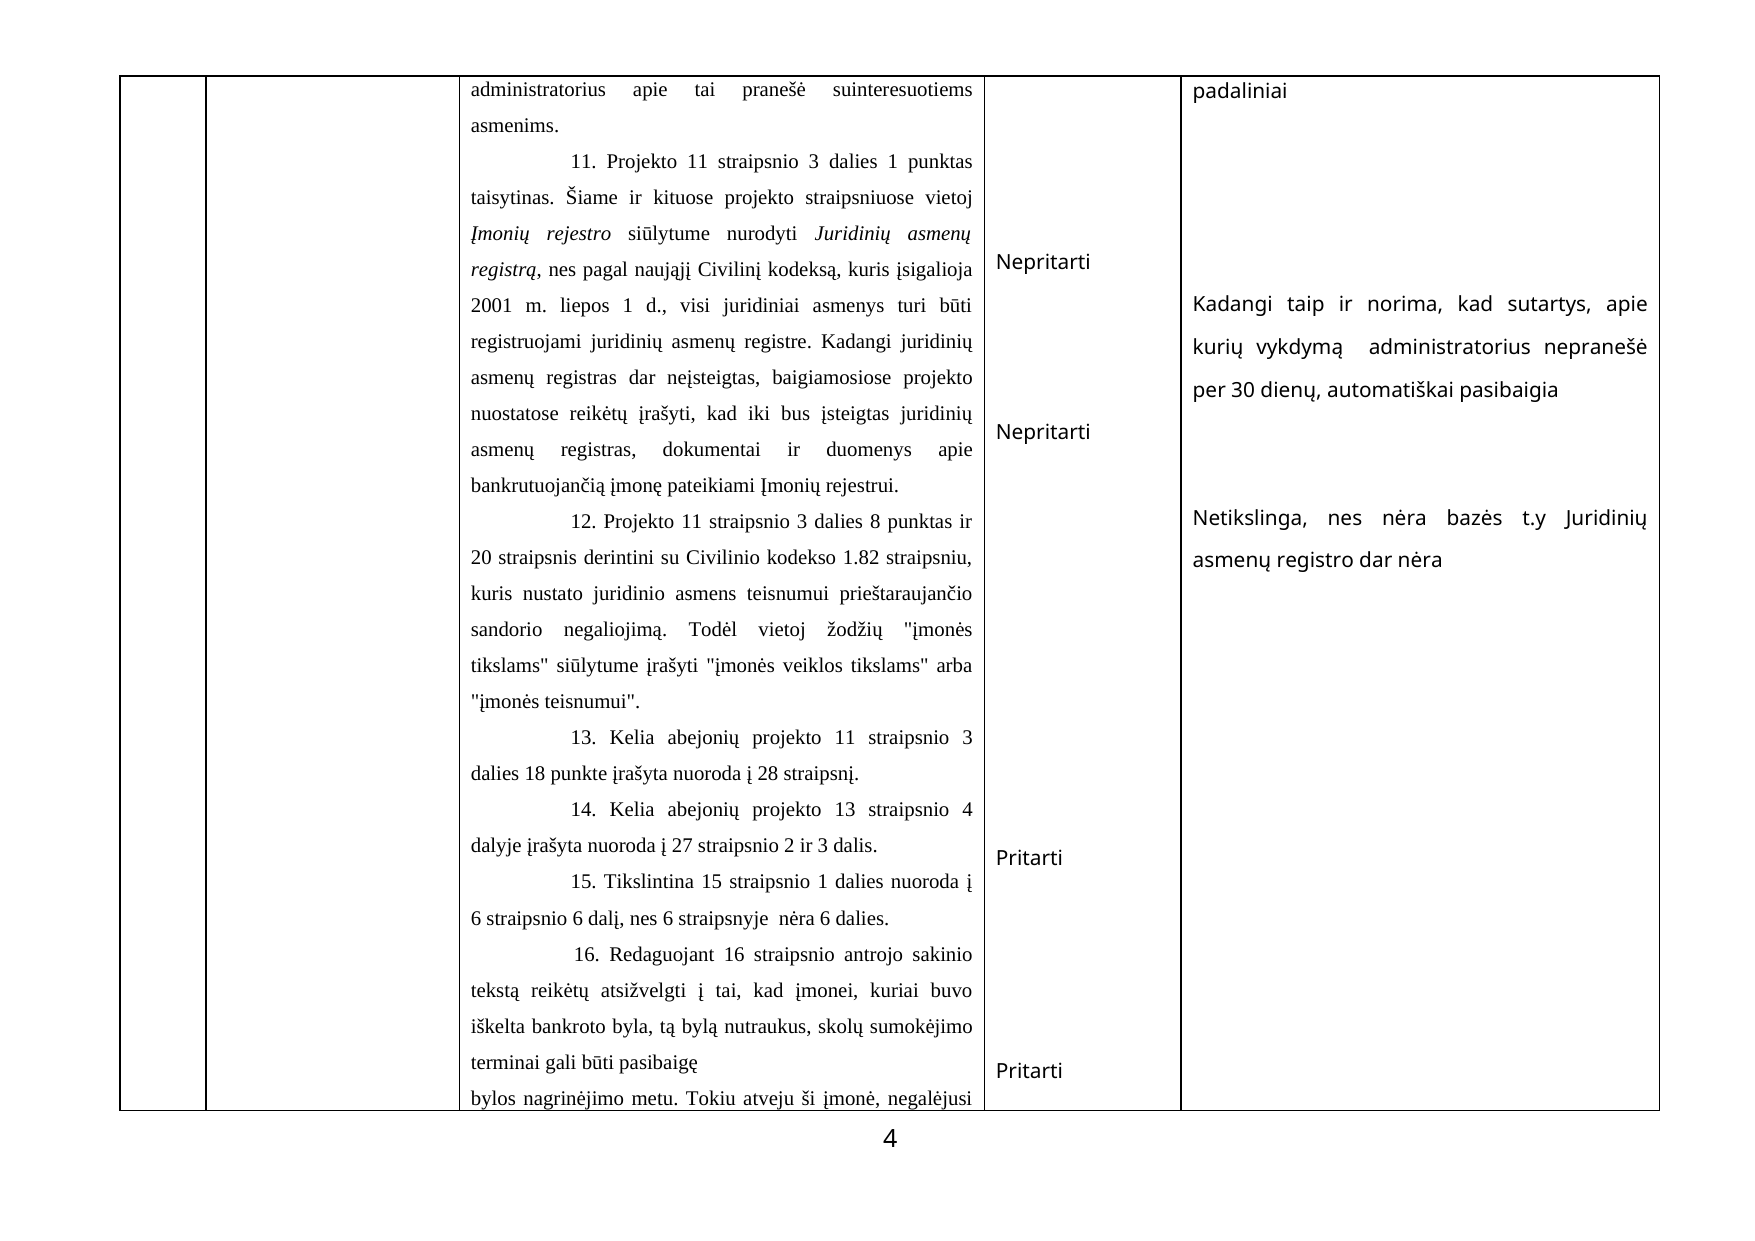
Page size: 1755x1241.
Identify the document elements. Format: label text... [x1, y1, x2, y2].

table_cell [121, 77, 205, 1110]
table_cell Nepritarti Nepritarti Pritarti Pritarti [985, 77, 1180, 1110]
table_cell [207, 77, 459, 1110]
table_cell administratorius apie tai pranešė suinteresuotiems asmenims. 11. Projekto 11 straipsnio 3 dalies 1 punktas taisytinas. Šiame ir kituose projekto straipsniuose vietoj Įmonių rejestro siūlytume nurodyti Juridinių asmenų registrą, nes pagal naująjį Civilinį kodeksą, kuris įsigalioja 2001 m. liepos 1 d., visi juridiniai asmenys turi būti registruojami juridinių asmenų registre. Kadangi juridinių asmenų registras dar neįsteigtas, baigiamosiose projekto nuostatose reikėtų įrašyti, kad iki bus įsteigtas juridinių asmenų registras, dokumentai ir duomenys apie bankrutuojančią įmonę pateikiami Įmonių rejestrui. 12. Projekto 11 straipsnio 3 dalies 8 punktas ir 20 straipsnis derintini su Civilinio kodekso 1.82 straipsniu, kuris nustato juridinio asmens teisnumui prieštaraujančio sandorio negaliojimą. Todėl vietoj žodžių "įmonės tikslams" siūlytume įrašyti "įmonės veiklos tikslams" arba "įmonės teisnumui". 13. Kelia abejonių projekto 11 straipsnio 3 dalies 18 punkte įrašyta nuoroda į 28 straipsnį. 14. Kelia abejonių projekto 13 straipsnio 4 dalyje įrašyta nuoroda į 27 straipsnio 2 ir 3 dalis. 15. Tikslintina 15 straipsnio 1 dalies nuoroda į 6 straipsnio 6 dalį, nes 6 straipsnyje nėra 6 dalies. 16. Redaguojant 16 straipsnio antrojo sakinio tekstą reikėtų atsižvelgti į tai, kad įmonei, kuriai buvo iškelta bankroto byla, tą bylą nutraukus, skolų sumokėjimo terminai gali būti pasibaigę bylos nagrinėjimo metu. Tokiu atveju ši įmonė, negalėjusi [460, 77, 984, 1110]
table_cell padaliniai Kadangi taip ir norima, kad sutartys, apie kurių vykdymą administratorius nepranešė per 30 dienų, automatiškai pasibaigia Netikslinga, nes nėra bazės t.y Juridinių asmenų registro dar nėra [1182, 77, 1659, 1110]
